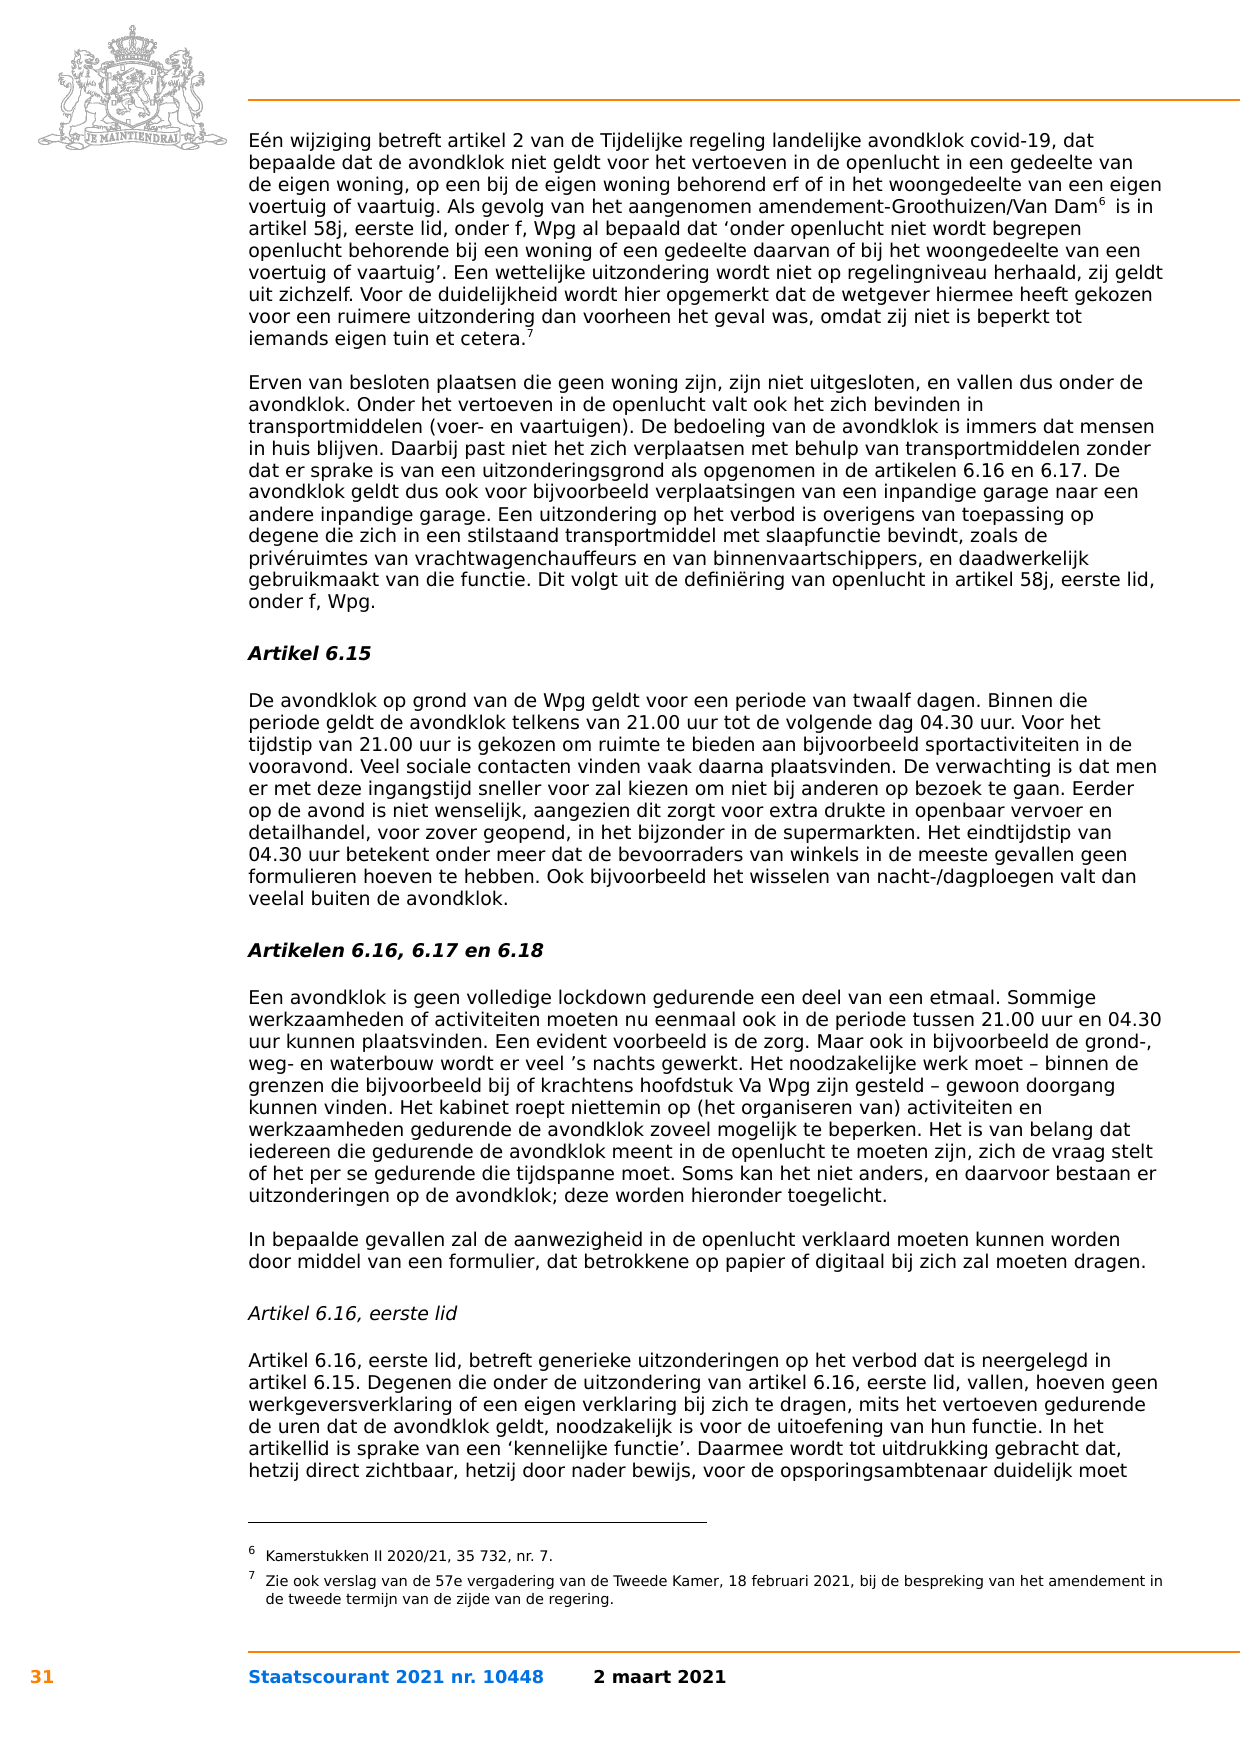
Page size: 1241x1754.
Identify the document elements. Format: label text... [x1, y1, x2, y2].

text Erven van besloten plaatsen die geen woning zijn, zijn niet uitgesloten, en vallen dus onder de avondklok. Onder het vertoeven in de openlucht valt ook het zich bevinden in transportmiddelen (voer- en vaartuigen). De bedoeling van de avondklok is immers dat mensen in huis blijven. Daarbij past niet het zich verplaatsen met behulp van transportmiddelen zonder dat er sprake is van een uitzonderingsgrond als opgenomen in de artikelen 6.16 en 6.17. De avondklok geldt dus ook voor bijvoorbeeld verplaatsingen van een inpandige garage naar een andere inpandige garage. Een uitzondering op het verbod is overigens van toepassing op degene die zich in een stilstaand transportmiddel met slaapfunctie bevindt, zoals de privéruimtes van vrachtwagenchauffeurs en van binnenvaartschippers, en daadwerkelijk gebruikmaakt van die functie. Dit volgt uit de definiëring van openlucht in artikel 58j, eerste lid, onder f, Wpg. [248, 372, 1163, 613]
subtitle Artikel 6.16, eerste lid [248, 1303, 1163, 1325]
text In bepaalde gevallen zal de aanwezigheid in de openlucht verklaard moeten kunnen worden door middel van een formulier, dat betrokkene op papier of digitaal bij zich zal moeten dragen. [248, 1229, 1163, 1273]
text Kamerstukken II 2020/21, 35 732, nr. 7. [248, 1544, 1163, 1566]
picture [38, 25, 227, 150]
text Zie ook verslag van de 57e vergadering van de Tweede Kamer, 18 februari 2021, bij de bespreking van het amendement in de tweede termijn van de zijde van de regering. [248, 1569, 1163, 1608]
text Artikel 6.16, eerste lid, betreft generieke uitzonderingen op het verbod dat is neergelegd in artikel 6.15. Degenen die onder de uitzondering van artikel 6.16, eerste lid, vallen, hoeven geen werkgeversverklaring of een eigen verklaring bij zich te dragen, mits het vertoeven gedurende de uren dat de avondklok geldt, noodzakelijk is voor de uitoefening van hun functie. In het artikellid is sprake van een ‘kennelijke functie’. Daarmee wordt tot uitdrukking gebracht dat, hetzij direct zichtbaar, hetzij door nader bewijs, voor de opsporingsambtenaar duidelijk moet [248, 1350, 1163, 1482]
text Een avondklok is geen volledige lockdown gedurende een deel van een etmaal. Sommige werkzaamheden of activiteiten moeten nu eenmaal ook in de periode tussen 21.00 uur en 04.30 uur kunnen plaatsvinden. Een evident voorbeeld is de zorg. Maar ook in bijvoorbeeld de grond-, weg- en waterbouw wordt er veel ’s nachts gewerkt. Het noodzakelijke werk moet – binnen de grenzen die bijvoorbeeld bij of krachtens hoofdstuk Va Wpg zijn gesteld – gewoon doorgang kunnen vinden. Het kabinet roept niettemin op (het organiseren van) activiteiten en werkzaamheden gedurende de avondklok zoveel mogelijk te beperken. Het is van belang dat iedereen die gedurende de avondklok meent in de openlucht te moeten zijn, zich de vraag stelt of het per se gedurende die tijdspanne moet. Soms kan het niet anders, en daarvoor bestaan er uitzonderingen op de avondklok; deze worden hieronder toegelicht. [248, 987, 1163, 1207]
text De avondklok op grond van de Wpg geldt voor een periode van twaalf dagen. Binnen die periode geldt de avondklok telkens van 21.00 uur tot de volgende dag 04.30 uur. Voor het tijdstip van 21.00 uur is gekozen om ruimte te bieden aan bijvoorbeeld sportactiviteiten in de vooravond. Veel sociale contacten vinden vaak daarna plaatsvinden. De verwachting is dat men er met deze ingangstijd sneller voor zal kiezen om niet bij anderen op bezoek te gaan. Eerder op de avond is niet wenselijk, aangezien dit zorgt voor extra drukte in openbaar vervoer en detailhandel, voor zover geopend, in het bijzonder in de supermarkten. Het eindtijdstip van 04.30 uur betekent onder meer dat de bevoorraders van winkels in de meeste gevallen geen formulieren hoeven te hebben. Ook bijvoorbeeld het wisselen van nacht-/dagploegen valt dan veelal buiten de avondklok. [248, 690, 1163, 910]
text Eén wijziging betreft artikel 2 van de Tijdelijke regeling landelijke avondklok covid-19, dat bepaalde dat de avondklok niet geldt voor het vertoeven in de openlucht in een gedeelte van de eigen woning, op een bij de eigen woning behorend erf of in het woongedeelte van een eigen voertuig of vaartuig. Als gevolg van het aangenomen amendement-Groothuizen/Van Dam is in artikel 58j, eerste lid, onder f, Wpg al bepaald dat ‘onder openlucht niet wordt begrepen openlucht behorende bij een woning of een gedeelte daarvan of bij het woongedeelte van een voertuig of vaartuig’. Een wettelijke uitzondering wordt niet op regelingniveau herhaald, zij geldt uit zichzelf. Voor de duidelijkheid wordt hier opgemerkt dat de wetgever hiermee heeft gekozen voor een ruimere uitzondering dan voorheen het geval was, omdat zij niet is beperkt tot iemands eigen tuin et cetera. [248, 130, 1163, 350]
subtitle Artikel 6.15 [248, 643, 1163, 665]
subtitle Artikelen 6.16, 6.17 en 6.18 [248, 940, 1163, 962]
